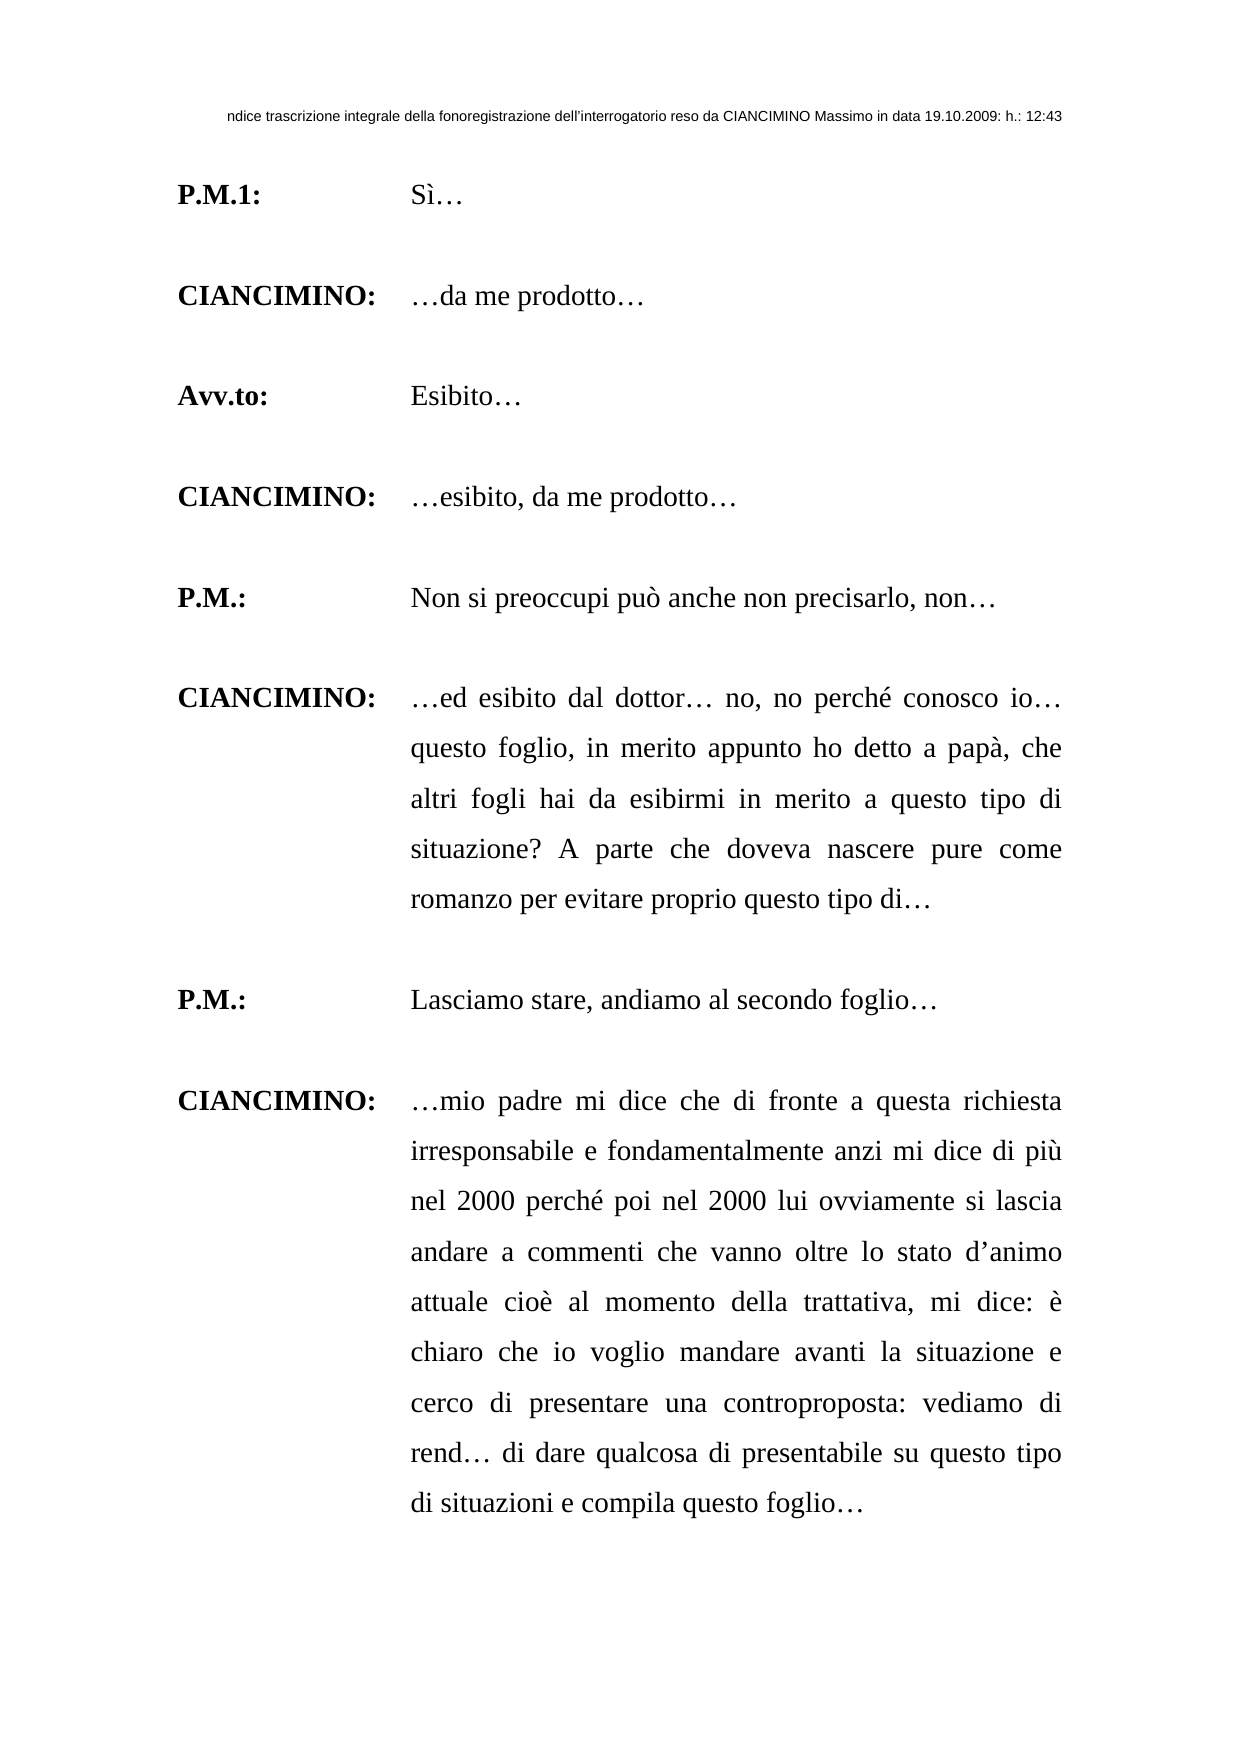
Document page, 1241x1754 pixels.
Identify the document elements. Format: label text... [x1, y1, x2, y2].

text P.M.1: Sì… [177, 177, 1063, 211]
text CIANCIMINO: …mio padre mi dice che di fronte a questa richiesta irresponsabile e fondamentalmente anzi mi dice di più nel 2000 perché poi nel 2000 lui ovviamente si lascia andare a commenti che vanno oltre lo stato d’animo attuale cioè al momento della trattativa, mi dice: è chiaro che io voglio mandare avanti la situazione e cerco di presentare una controproposta: vediamo di rend… di dare qualcosa di presentabile su questo tipo di situazioni e compila questo foglio… [177, 1083, 1063, 1519]
text CIANCIMINO: …esibito, da me prodotto… [177, 479, 1063, 513]
text CIANCIMINO: …da me prodotto… [177, 278, 1063, 311]
text CIANCIMINO: …ed esibito dal dottor… no, no perché conosco io… questo foglio, in merito appunto ho detto a papà, che altri fogli hai da esibirmi in merito a questo tipo di situazione? A parte che doveva nascere pure come romanzo per evitare proprio questo tipo di… [177, 680, 1063, 915]
text P.M.: Non si preoccupi può anche non precisarlo, non… [177, 580, 1063, 613]
text Avv.to: Esibito… [177, 378, 1063, 412]
text P.M.: Lasciamo stare, andiamo al secondo foglio… [177, 982, 1063, 1016]
